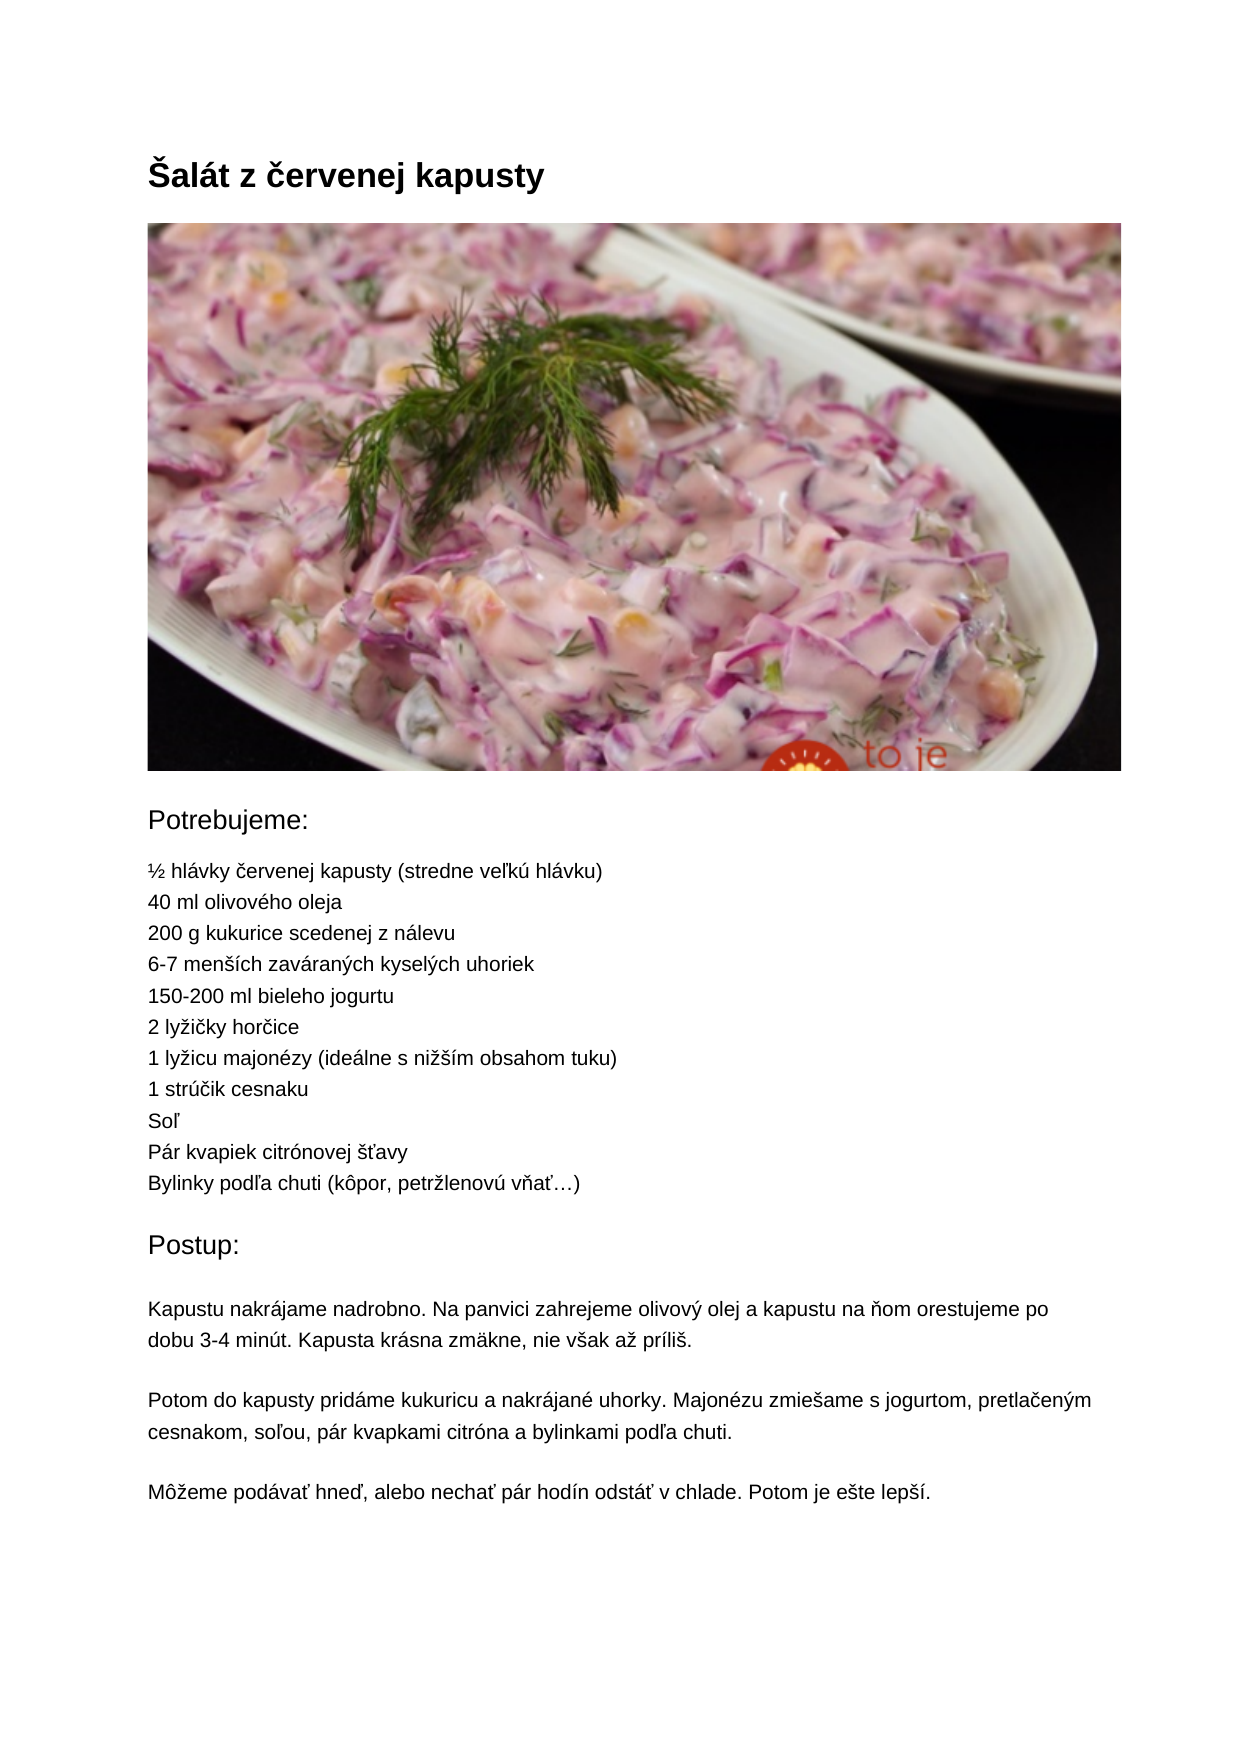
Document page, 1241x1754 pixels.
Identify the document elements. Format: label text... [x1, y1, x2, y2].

text Soľ [148, 1101, 1093, 1132]
text Potom do kapusty pridáme kukuricu a nakrájané uhorky. Majonézu zmiešame s jogurtom, pretlačeným cesnakom, soľou, pár kvapkami citróna a bylinkami podľa chuti. [148, 1381, 1093, 1443]
text 1 strúčik cesnaku [148, 1070, 1093, 1101]
text Bylinky podľa chuti (kôpor, petržlenovú vňať…) [148, 1164, 1093, 1195]
text ½ hlávky červenej kapusty (stredne veľkú hlávku) [148, 851, 1093, 882]
text 2 lyžičky horčice [148, 1007, 1093, 1039]
text 1 lyžicu majonézy (ideálne s nižším obsahom tuku) [148, 1039, 1093, 1070]
text Kapustu nakrájame nadrobno. Na panvici zahrejeme olivový olej a kapustu na ňom orestujeme po dobu 3-4 minút. Kapusta krásna zmäkne, nie však až príliš. [148, 1289, 1093, 1352]
text Pár kvapiek citrónovej šťavy [148, 1132, 1093, 1164]
subtitle Šalát z červenej kapusty [148, 148, 1093, 194]
picture [147, 223, 1122, 771]
text 6-7 menších zaváraných kyselých uhoriek [148, 945, 1093, 976]
subtitle Postup: [148, 1224, 1093, 1260]
text 200 g kukurice scedenej z nálevu [148, 914, 1093, 945]
text 40 ml olivového oleja [148, 882, 1093, 914]
text Môžeme podávať hneď, alebo nechať pár hodín odstáť v chlade. Potom je ešte lepší. [148, 1473, 1093, 1504]
subtitle Potrebujeme: [148, 800, 1093, 836]
text 150-200 ml bieleho jogurtu [148, 976, 1093, 1007]
